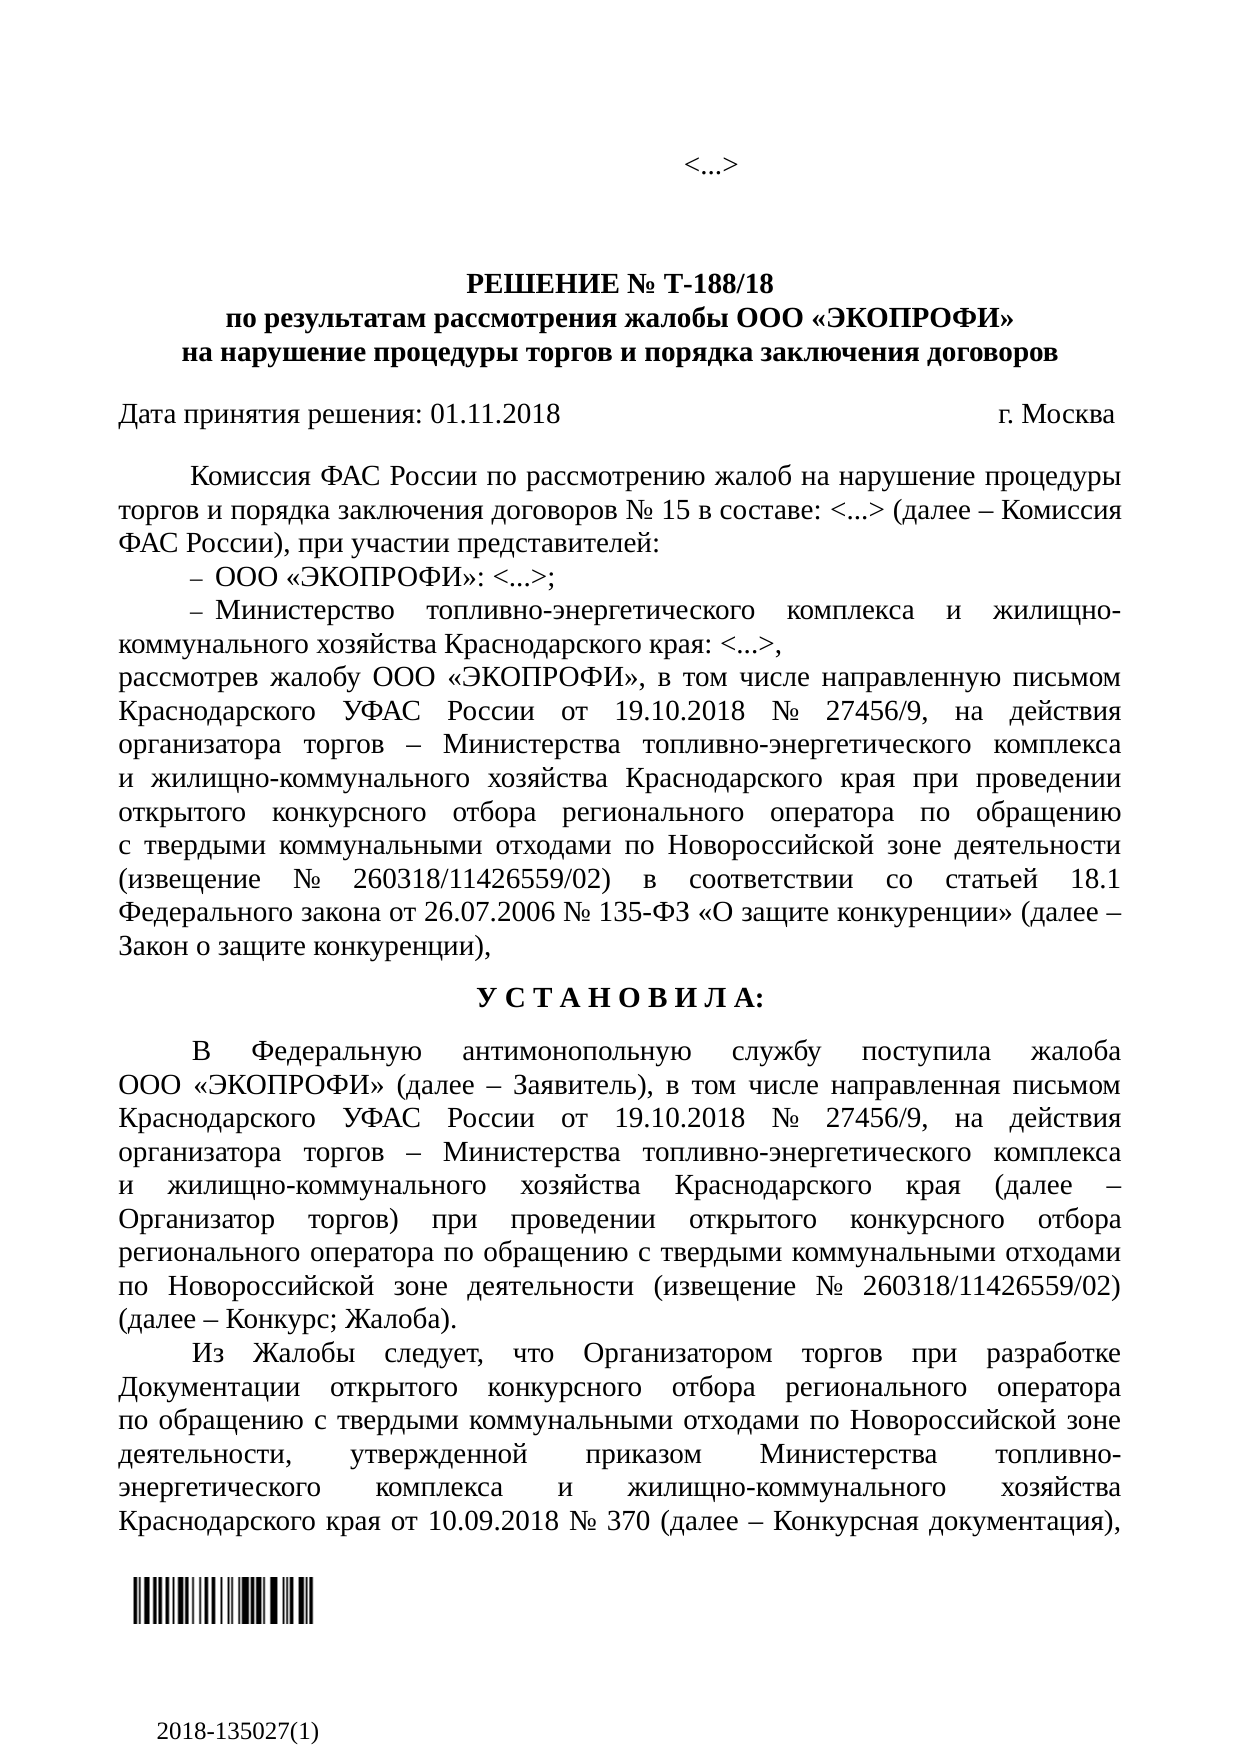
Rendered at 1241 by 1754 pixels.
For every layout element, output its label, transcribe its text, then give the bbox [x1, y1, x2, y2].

text Дата принятия решения: 01.11.2018 г. Москва [118, 396, 1122, 429]
text Из Жалобы следует, что Организатором торгов при разработке Документации открытого конкурсного отбора регионального оператора по обращению с твердыми коммунальными отходами по Новороссийской зоне деятельности, утвержденной приказом Министерства топливно-энергетического комплекса и жилищно-коммунального хозяйства Краснодарского края от 10.09.2018 № 370 (далее – Конкурсная документация), [118, 1335, 1122, 1536]
text РЕШЕНИЕ № Т-188/18 по результатам рассмотрения жалобы ООО «ЭКОПРОФИ» на нарушение процедуры торгов и порядка заключения договоров [118, 267, 1122, 367]
text – ООО «ЭКОПРОФИ»: <...>; [118, 559, 1122, 592]
picture [118, 1577, 331, 1624]
text – Министерство топливно-энергетического комплекса и жилищно-коммунального хозяйства Краснодарского края: <...>, [118, 592, 1122, 659]
text <...> [684, 147, 1122, 180]
text У С Т А Н О В И Л А: [118, 981, 1122, 1014]
text Комиссия ФАС России по рассмотрению жалоб на нарушение процедуры торгов и порядка заключения договоров № 15 в составе: <...> (далее – Комиссия ФАС России), при участии представителей: [118, 458, 1122, 559]
text рассмотрев жалобу ООО «ЭКОПРОФИ», в том числе направленную письмом Краснодарского УФАС России от 19.10.2018 № 27456/9, на действия организатора торгов – Министерства топливно-энергетического комплекса и жилищно-коммунального хозяйства Краснодарского края при проведении открытого конкурсного отбора регионального оператора по обращению с твердыми коммунальными отходами по Новороссийской зоне деятельности (извещение № 260318/11426559/02) в соответствии со статьей 18.1 Федерального закона от 26.07.2006 № 135-ФЗ «О защите конкуренции» (далее – Закон о защите конкуренции), [118, 659, 1122, 961]
text В Федеральную антимонопольную службу поступила жалоба ООО «ЭКОПРОФИ» (далее – Заявитель), в том числе направленная письмом Краснодарского УФАС России от 19.10.2018 № 27456/9, на действия организатора торгов – Министерства топливно-энергетического комплекса и жилищно-коммунального хозяйства Краснодарского края (далее – Организатор торгов) при проведении открытого конкурсного отбора регионального оператора по обращению с твердыми коммунальными отходами по Новороссийской зоне деятельности (извещение № 260318/11426559/02) (далее – Конкурс; Жалоба). [118, 1033, 1122, 1335]
